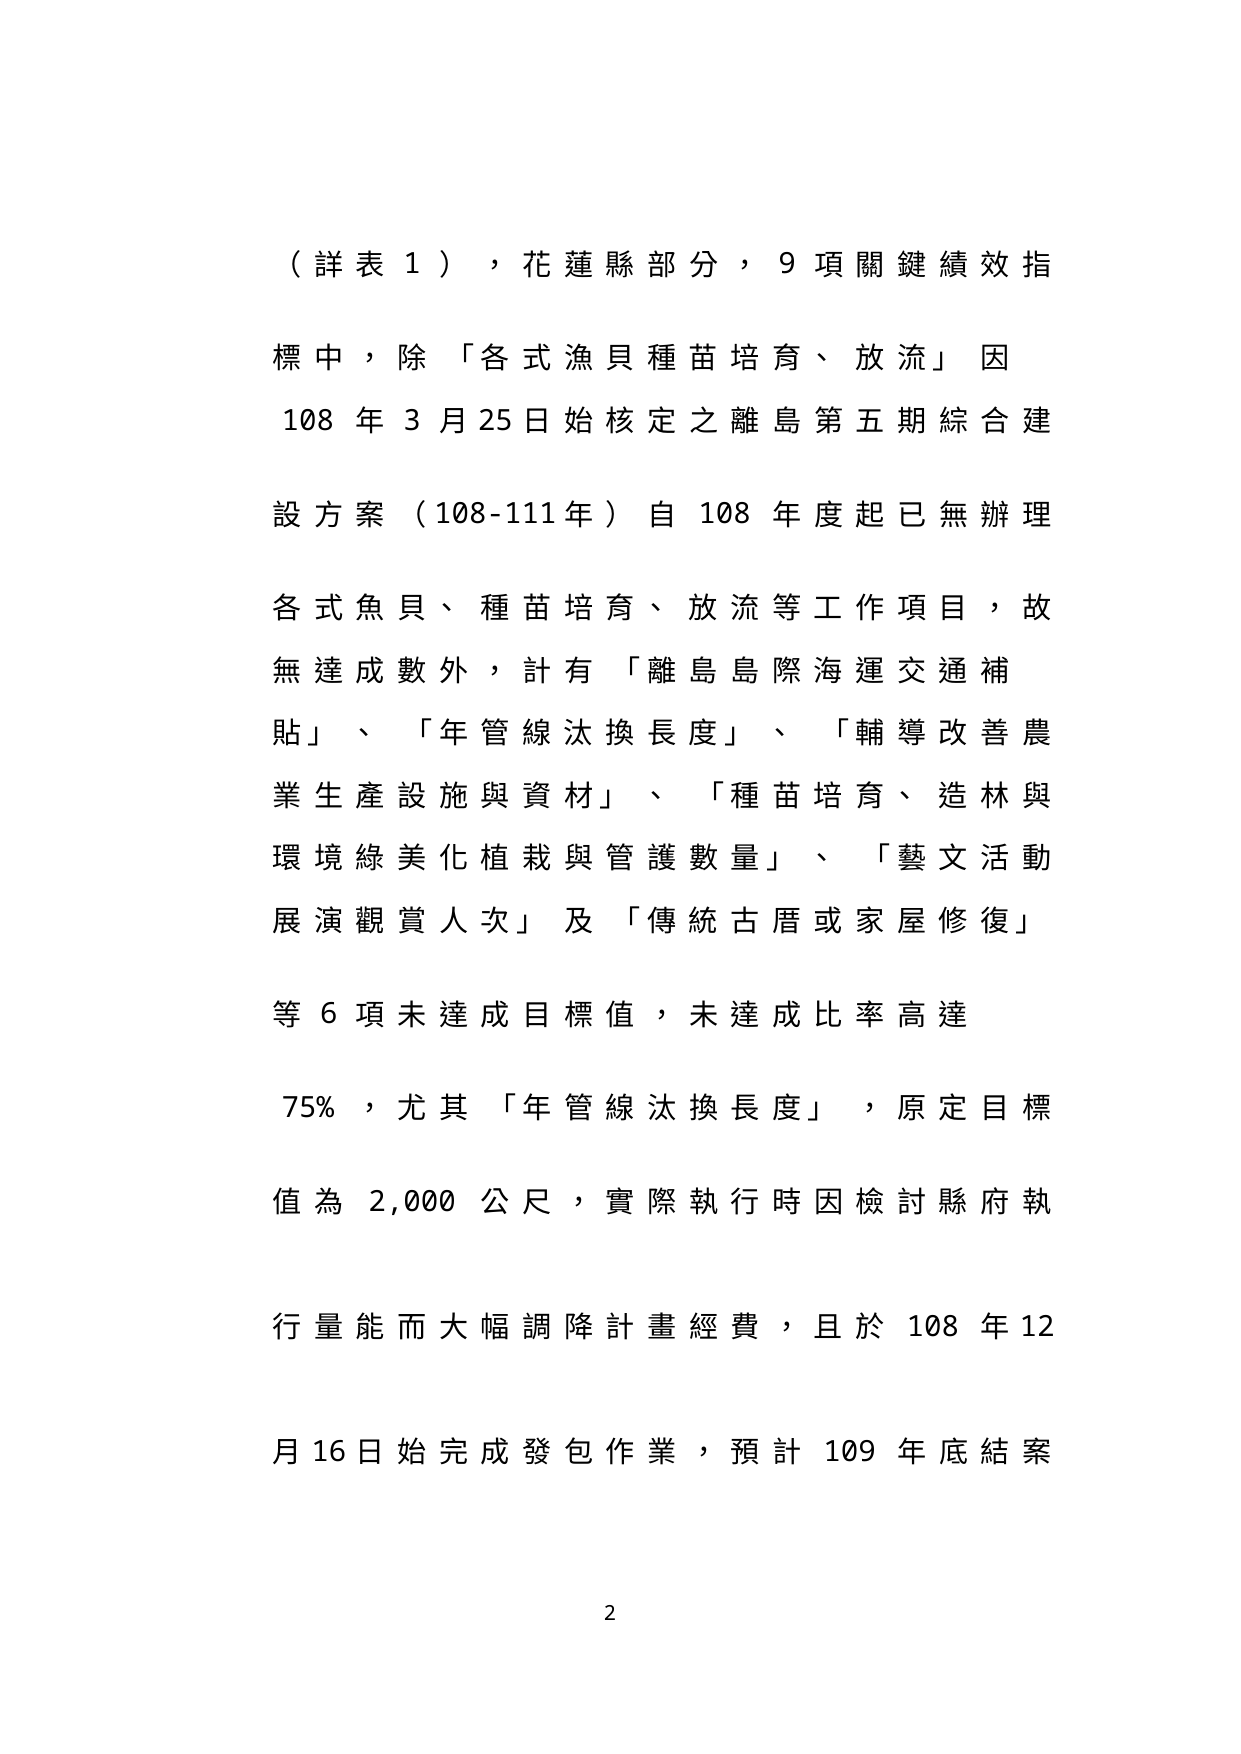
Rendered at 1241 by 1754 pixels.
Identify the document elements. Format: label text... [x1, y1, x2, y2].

text （詳表1），花蓮縣部分，9項關鍵績效指標中，除「各式漁貝種苗培育、放流」因108年3月25日始核定之離島第五期綜合建設方案（108-111年）自108年度起已無辦理各式魚貝、種苗培育、放流等工作項目，故無達成數外，計有「離島島際海運交通補貼」、「年管線汰換長度」、「輔導改善農業生產設施與資材」、「種苗培育、造林與環境綠美化植栽與管護數量」、「藝文活動展演觀賞人次」及「傳統古厝或家屋修復」等6項未達成目標值，未達成比率高達75%，尤其「年管線汰換長度」，原定目標值為2,000公尺，實際執行時因檢討縣府執行量能而大幅調降計畫經費，且於108年12月16日始完成發包作業，預計109年底結案 [242, 189, 1058, 1502]
